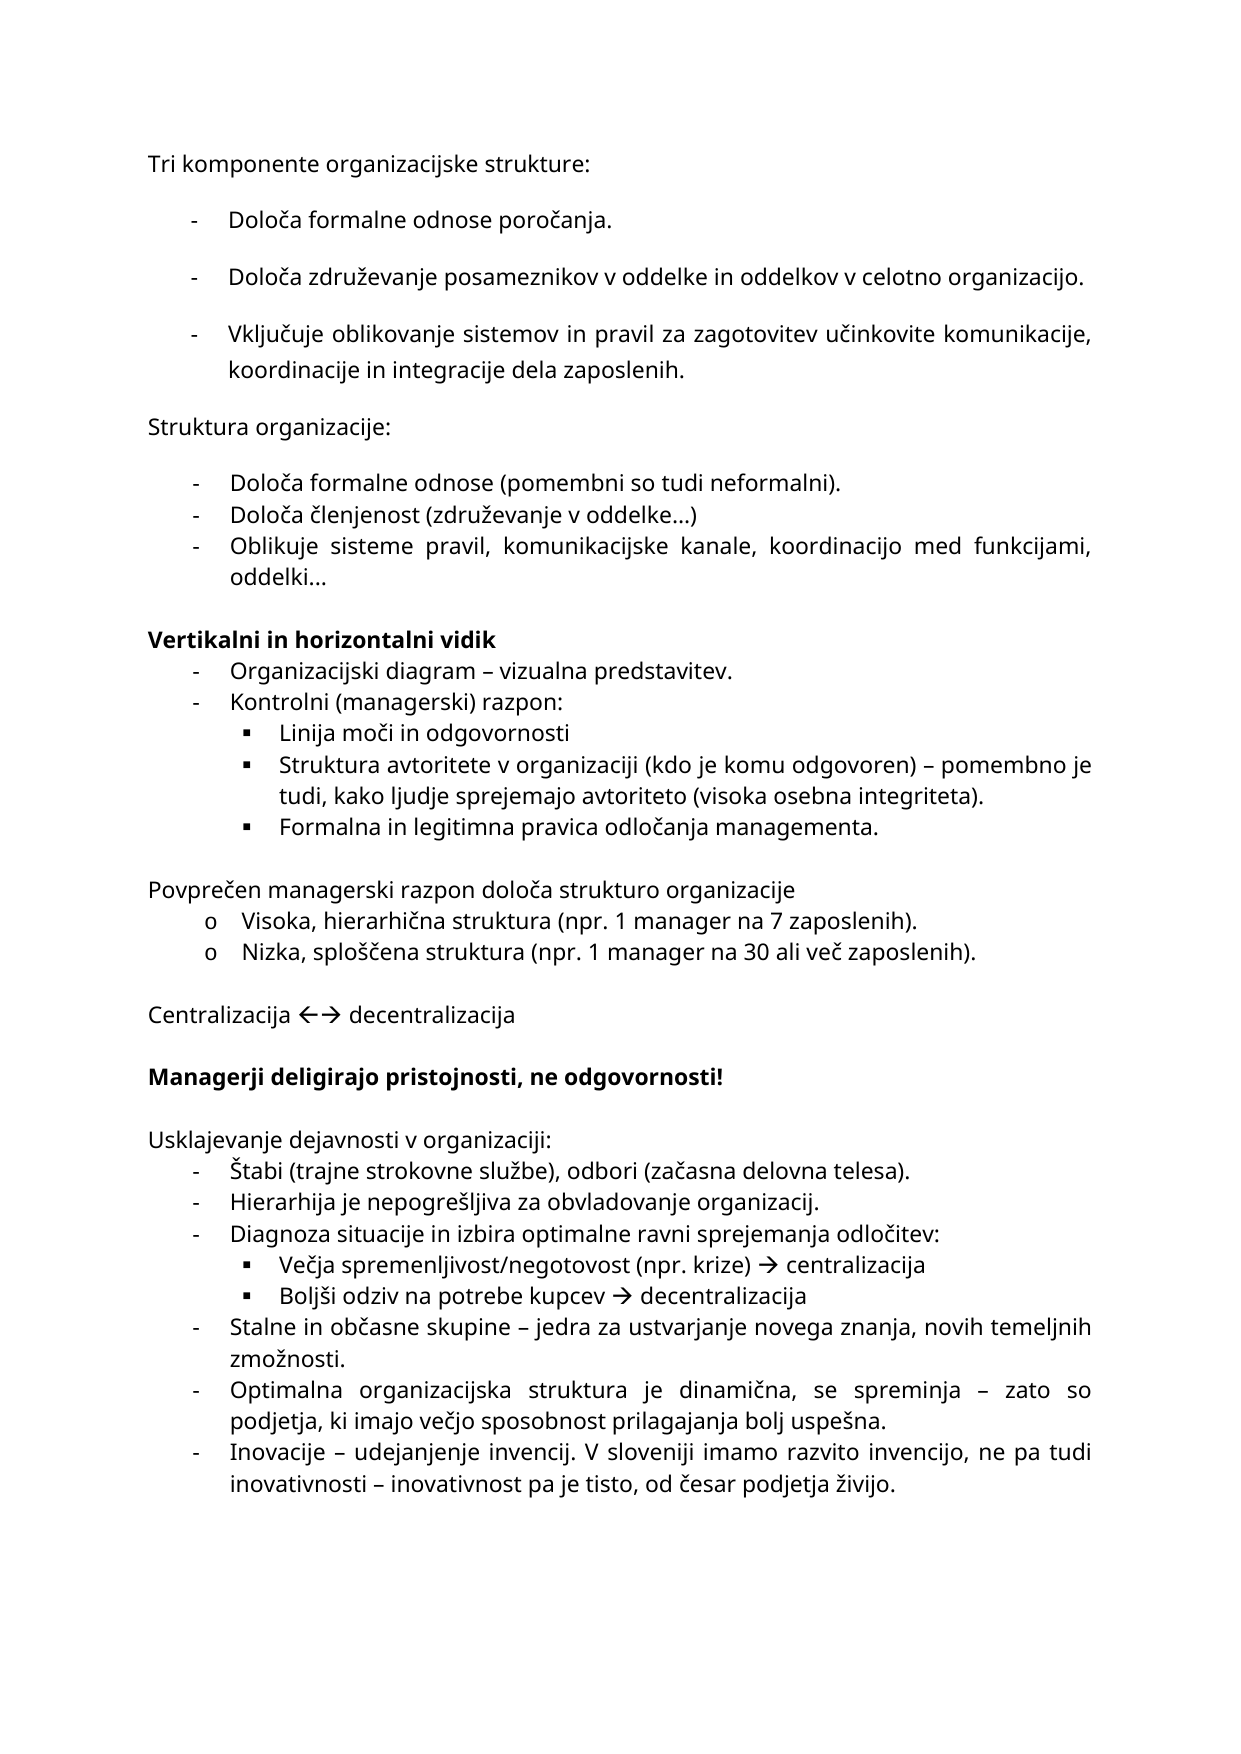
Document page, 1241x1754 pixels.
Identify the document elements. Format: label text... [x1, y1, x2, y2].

list Kontrolni (managerski) razpon: [192, 686, 1093, 717]
list Diagnoza situacije in izbira optimalne ravni sprejemanja odločitev: [192, 1218, 1093, 1249]
list Boljši odziv na potrebe kupcev  decentralizacija [241, 1280, 1093, 1311]
text Vertikalni in horizontalni vidik [148, 624, 1093, 655]
list Visoka, hierarhična struktura (npr. 1 manager na 7 zaposlenih). [204, 905, 1093, 936]
list Optimalna organizacijska struktura je dinamična, se spreminja – zato so podjetja, ki imajo večjo sposobnost prilagajanja bolj uspešna. [192, 1374, 1093, 1436]
list Oblikuje sisteme pravil, komunikacijske kanale, koordinacijo med funkcijami, oddelki... [192, 530, 1093, 592]
text Usklajevanje dejavnosti v organizaciji: [148, 1124, 1093, 1155]
list Stalne in občasne skupine – jedra za ustvarjanje novega znanja, novih temeljnih zmožnosti. [192, 1311, 1093, 1374]
list Inovacije – udejanjenje invencij. V sloveniji imamo razvito invencijo, ne pa tudi inovativnosti – inovativnost pa je tisto, od česar podjetja živijo. [192, 1436, 1093, 1499]
list Določa formalne odnose (pomembni so tudi neformalni). [192, 467, 1093, 499]
list Linija moči in odgovornosti [241, 717, 1093, 749]
list Struktura avtoritete v organizaciji (kdo je komu odgovoren) – pomembno je tudi, kako ljudje sprejemajo avtoriteto (visoka osebna integriteta). [241, 749, 1093, 811]
list Večja spremenljivost/negotovost (npr. krize)  centralizacija [241, 1249, 1093, 1280]
list Določa členjenost (združevanje v oddelke…) [192, 499, 1093, 530]
list Nizka, sploščena struktura (npr. 1 manager na 30 ali več zaposlenih). [204, 936, 1093, 968]
text Struktura organizacije: [148, 411, 1093, 442]
list Hierarhija je nepogrešljiva za obvladovanje organizacij. [192, 1186, 1093, 1218]
text Centralizacija  decentralizacija [148, 999, 1093, 1030]
text Povprečen managerski razpon določa strukturo organizacije [148, 874, 1093, 905]
list Štabi (trajne strokovne službe), odbori (začasna delovna telesa). [192, 1155, 1093, 1186]
list Organizacijski diagram – vizualna predstavitev. [192, 655, 1093, 686]
text Tri komponente organizacijske strukture: [148, 148, 1093, 179]
list Formalna in legitimna pravica odločanja managementa. [241, 811, 1093, 842]
list Vključuje oblikovanje sistemov in pravil za zagotovitev učinkovite komunikacije, koordinacije in integracije dela zaposlenih. [190, 318, 1093, 385]
list Določa združevanje posameznikov v oddelke in oddelkov v celotno organizacijo. [190, 261, 1093, 292]
list Določa formalne odnose poročanja. [190, 204, 1093, 236]
text Managerji deligirajo pristojnosti, ne odgovornosti! [148, 1061, 1093, 1093]
